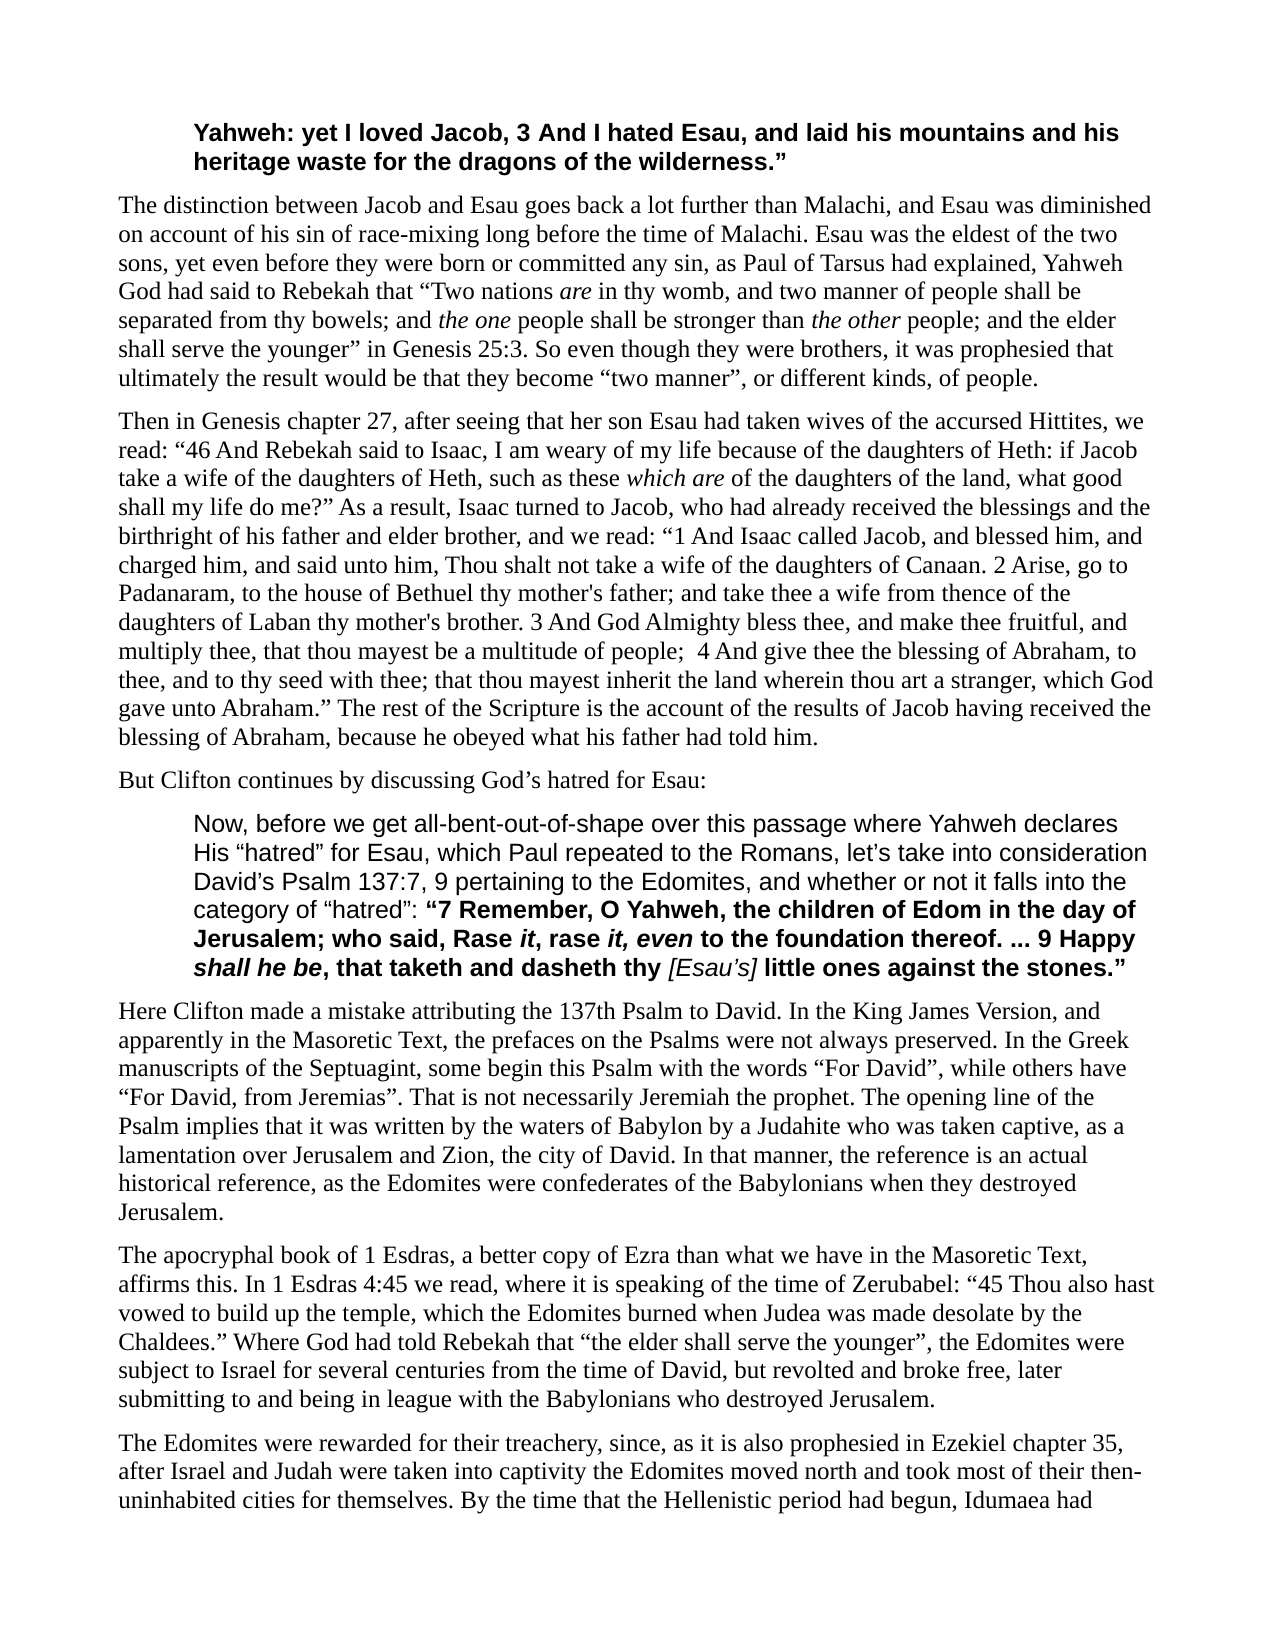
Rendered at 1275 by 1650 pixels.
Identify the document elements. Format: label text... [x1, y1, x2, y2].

text Here Clifton made a mistake attributing the 137th Psalm to David. In the King James Version, and apparently in the Masoretic Text, the prefaces on the Psalms were not always preserved. In the Greek manuscripts of the Septuagint, some begin this Psalm with the words “For David”, while others have “For David, from Jeremias”. That is not necessarily Jeremiah the prophet. The opening line of the Psalm implies that it was written by the waters of Babylon by a Judahite who was taken captive, as a lamentation over Jerusalem and Zion, the city of David. In that manner, the reference is an actual historical reference, as the Edomites were confederates of the Babylonians when they destroyed Jerusalem. [118, 996, 1157, 1226]
text The distinction between Jacob and Esau goes back a lot further than Malachi, and Esau was diminished on account of his sin of race-mixing long before the time of Malachi. Esau was the eldest of the two sons, yet even before they were born or committed any sin, as Paul of Tarsus had explained, Yahweh God had said to Rebekah that “Two nations are in thy womb, and two manner of people shall be separated from thy bowels; and the one people shall be stronger than the other people; and the elder shall serve the younger” in Genesis 25:3. So even though they were brothers, it was prophesied that ultimately the result would be that they become “two manner”, or different kinds, of people. [118, 190, 1157, 391]
text Now, before we get all-bent-out-of-shape over this passage where Yahweh declares His “hatred” for Esau, which Paul repeated to the Romans, let’s take into consideration David’s Psalm 137:7, 9 pertaining to the Edomites, and whether or not it falls into the category of “hatred”: “7 Remember, O Yahweh, the children of Edom in the day of Jerusalem; who said, Rase it, rase it, even to the foundation thereof. ... 9 Happy shall he be, that taketh and dasheth thy [Esau’s] little ones against the stones.” [193, 809, 1157, 981]
text The apocryphal book of 1 Esdras, a better copy of Ezra than what we have in the Masoretic Text, affirms this. In 1 Esdras 4:45 we read, where it is speaking of the time of Zerubabel: “45 Thou also hast vowed to build up the temple, which the Edomites burned when Judea was made desolate by the Chaldees.” Where God had told Rebekah that “the elder shall serve the younger”, the Edomites were subject to Israel for several centuries from the time of David, but revolted and broke free, later submitting to and being in league with the Babylonians who destroyed Jerusalem. [118, 1241, 1157, 1413]
text Yahweh: yet I loved Jacob, 3 And I hated Esau, and laid his mountains and his heritage waste for the dragons of the wilderness.” [193, 118, 1157, 176]
text Then in Genesis chapter 27, after seeing that her son Esau had taken wives of the accursed Hittites, we read: “46 And Rebekah said to Isaac, I am weary of my life because of the daughters of Heth: if Jacob take a wife of the daughters of Heth, such as these which are of the daughters of the land, what good shall my life do me?” As a result, Isaac turned to Jacob, who had already received the blessings and the birthright of his father and elder brother, and we read: “1 And Isaac called Jacob, and blessed him, and charged him, and said unto him, Thou shalt not take a wife of the daughters of Canaan. 2 Arise, go to Padanaram, to the house of Bethuel thy mother's father; and take thee a wife from thence of the daughters of Laban thy mother's brother. 3 And God Almighty bless thee, and make thee fruitful, and multiply thee, that thou mayest be a multitude of people; 4 And give thee the blessing of Abraham, to thee, and to thy seed with thee; that thou mayest inherit the land wherein thou art a stranger, which God gave unto Abraham.” The rest of the Scripture is the account of the results of Jacob having received the blessing of Abraham, because he obeyed what his father had told him. [118, 406, 1157, 751]
text But Clifton continues by discussing God’s hatred for Esau: [118, 766, 1157, 794]
text The Edomites were rewarded for their treachery, since, as it is also prophesied in Ezekiel chapter 35, after Israel and Judah were taken into captivity the Edomites moved north and took most of their then-uninhabited cities for themselves. By the time that the Hellenistic period had begun, Idumaea had [118, 1428, 1157, 1514]
